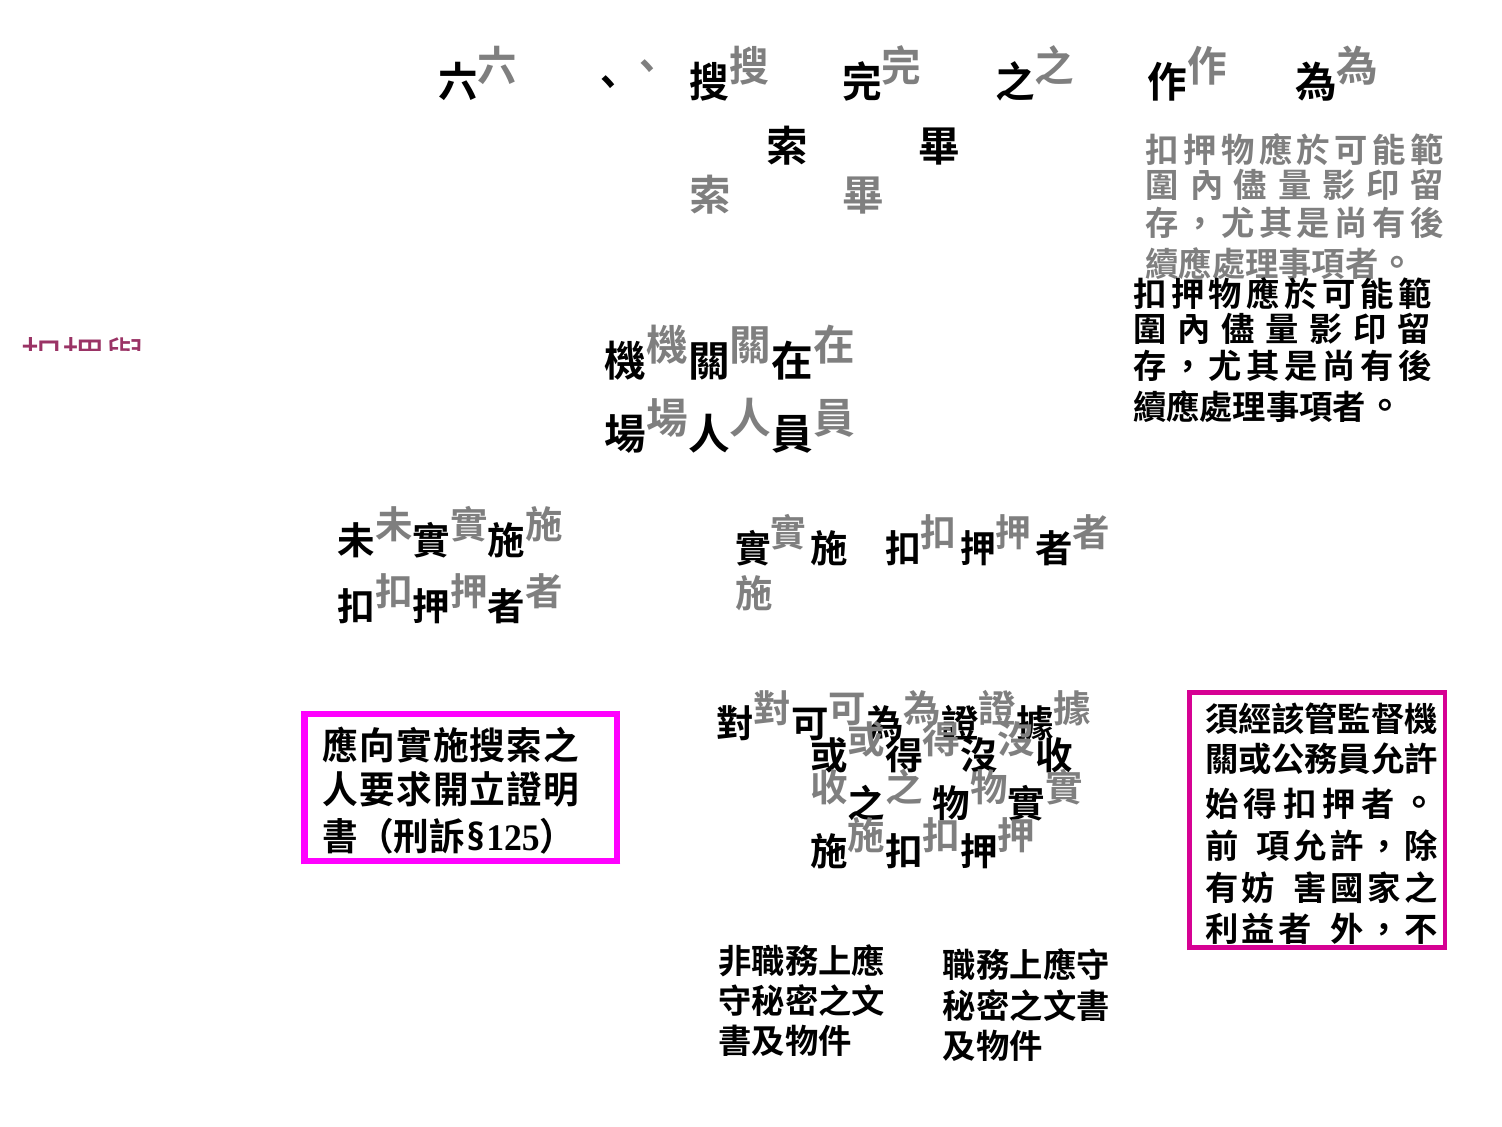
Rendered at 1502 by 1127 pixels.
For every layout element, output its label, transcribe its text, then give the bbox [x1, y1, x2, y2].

subtitle 機機關關在在場場人人員員 [604, 316, 867, 461]
text 搜搜 索索 [689, 29, 820, 223]
subtitle [0, 316, 167, 358]
subtitle [1129, 126, 1460, 291]
text 扣押與否 [42, 343, 55, 350]
text 扣押與否 [15, 324, 152, 350]
subtitle 六六 、、 [214, 29, 667, 94]
text 之之 作作 為為 [995, 29, 1459, 94]
text 實實 施施 [735, 498, 860, 619]
text 扣押物應於可能範 圍 內 儘 量 影 印 留 存，尤其是尚有後 續應處理事項者。 [1133, 291, 1431, 430]
text [1192, 695, 1443, 945]
text 須經該管監督機 關或公務員允許 始得扣押者。前 項允許，除有妨 害國家之利益者 外，不得拒絕。 [1205, 698, 1438, 945]
text 扣押物應於可能範 圍 內 儘 量 影 印 留 存，尤其是尚有後 續應處理事項者。 [1146, 133, 1443, 287]
text 完完 畢畢 [842, 29, 973, 223]
text 未未實實施施扣扣押押者者 [337, 498, 575, 632]
text 扣扣 押押 者者 [885, 498, 1459, 559]
text 職務上應守 秘密之文書 及物件 [942, 946, 1110, 1066]
text 對對可可為為證證據據或或得得沒沒收收之之 物物實實施施扣扣押押 [716, 684, 1104, 876]
text [308, 717, 614, 858]
text 應向實施搜索之 人要求開立證明 書（刑訴§125） [323, 722, 579, 858]
text 非職務上應 守秘密之文 書及物件 [718, 941, 885, 1062]
